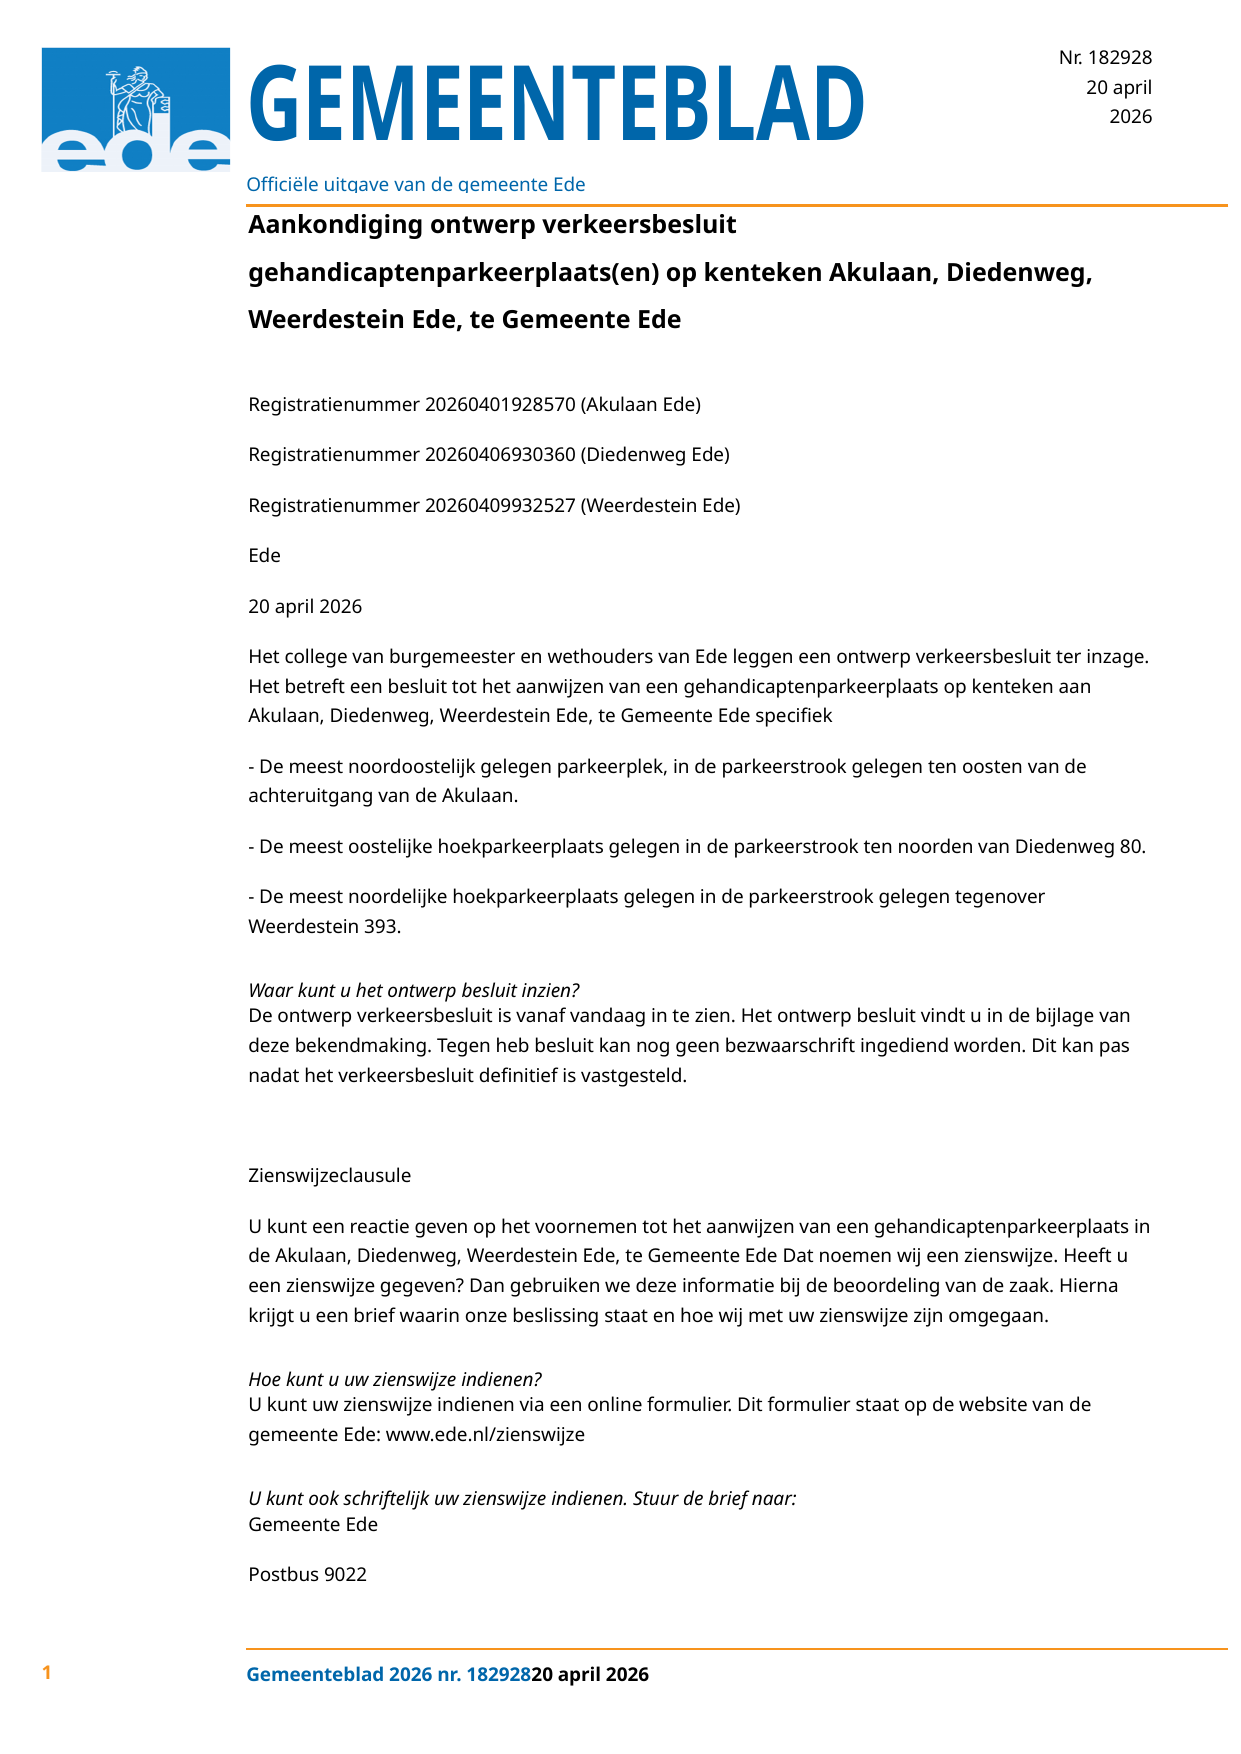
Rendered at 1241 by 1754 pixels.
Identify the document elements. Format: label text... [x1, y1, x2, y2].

text - De meest noordoostelijk gelegen parkeerplek, in de parkeerstrook gelegen ten oosten van de achteruitgang van de Akulaan. [248, 753, 1152, 808]
text Registratienummer 20260409932527 (Weerdestein Ede) [248, 492, 1152, 518]
text U kunt uw zienswijze indienen via een online formulier. Dit formulier staat op de website van de gemeente Ede: www.ede.nl/zienswijze [248, 1391, 1152, 1447]
text 20 april 2026 [248, 593, 1152, 619]
picture [41, 47, 231, 172]
text U kunt ook schriftelijk uw zienswijze indienen. Stuur de brief naar: [248, 1485, 1152, 1511]
text Gemeente Ede [248, 1511, 1152, 1536]
text Postbus 9022 [248, 1561, 1152, 1587]
text Zienswijzeclausule [248, 1163, 1152, 1188]
text - De meest noordelijke hoekparkeerplaats gelegen in de parkeerstrook gelegen tegenover Weerdestein 393. [248, 883, 1152, 939]
text Registratienummer 20260406930360 (Diedenweg Ede) [248, 442, 1152, 467]
text Ede [248, 542, 1152, 568]
text - De meest oostelijke hoekparkeerplaats gelegen in de parkeerstrook ten noorden van Diedenweg 80. [248, 833, 1152, 859]
text Registratienummer 20260401928570 (Akulaan Ede) [248, 391, 1152, 417]
text De ontwerp verkeersbesluit is vanaf vandaag in te zien. Het ontwerp besluit vindt u in de bijlage van deze bekendmaking. Tegen heb besluit kan nog geen bezwaarschrift ingediend worden. Dit kan pas nadat het verkeersbesluit definitief is vastgesteld. [248, 1003, 1152, 1087]
text Het college van burgemeester en wethouders van Ede leggen een ontwerp verkeersbesluit ter inzage. Het betreft een besluit tot het aanwijzen van een gehandicaptenparkeerplaats op kenteken aan Akulaan, Diedenweg, Weerdestein Ede, te Gemeente Ede specifiek [248, 643, 1152, 728]
text Waar kunt u het ontwerp besluit inzien? [248, 977, 1152, 1003]
text Hoe kunt u uw zienswijze indienen? [248, 1366, 1152, 1391]
text U kunt een reactie geven op het voornemen tot het aanwijzen van een gehandicaptenparkeerplaats in de Akulaan, Diedenweg, Weerdestein Ede, te Gemeente Ede Dat noemen wij een zienswijze. Heeft u een zienswijze gegeven? Dan gebruiken we deze informatie bij de beoordeling van de zaak. Hierna krijgt u een brief waarin onze beslissing staat en hoe wij met uw zienswijze zijn omgegaan. [248, 1213, 1152, 1327]
text Aankondiging ontwerp verkeersbesluit gehandicaptenparkeerplaats(en) op kenteken Akulaan, Diedenweg, Weerdestein Ede, te Gemeente Ede [248, 207, 1152, 336]
